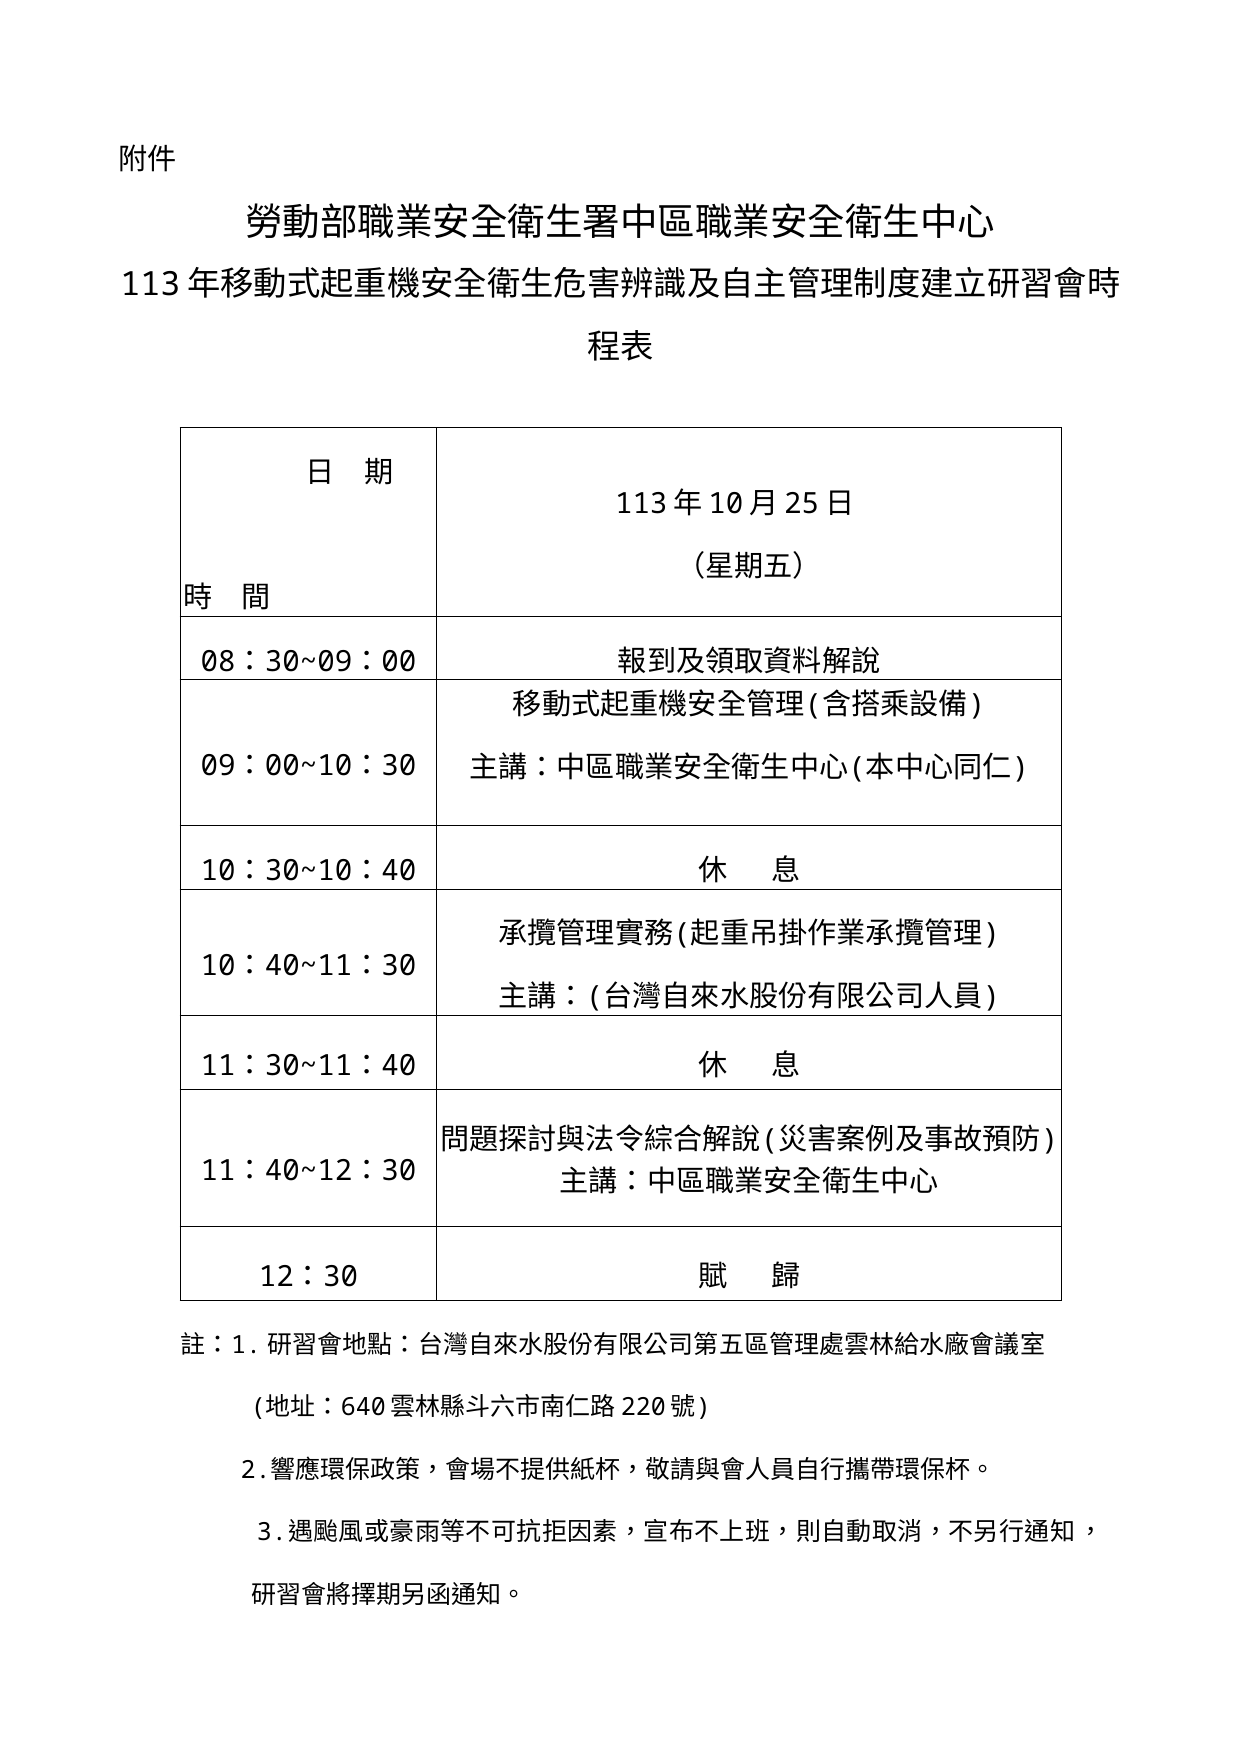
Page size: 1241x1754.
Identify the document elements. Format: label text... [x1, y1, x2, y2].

table_cell 移動式起重機安全管理(含搭乘設備) 主講：中區職業安全衛生中心(本中心同仁) [437, 680, 1061, 825]
text 113年移動式起重機安全衛生危害辨識及自主管理制度建立研習會時程表 [118, 240, 1122, 365]
table_header 日 期 時 間 [181, 428, 436, 616]
table_cell 報到及領取資料解說 [437, 617, 1061, 679]
table_cell 休 息 [437, 1016, 1061, 1089]
table_cell 問題探討與法令綜合解說(災害案例及事故預防) 主講：中區職業安全衛生中心 [437, 1090, 1061, 1226]
table_cell 12：30 [181, 1227, 436, 1299]
text 勞動部職業安全衛生署中區職業安全衛生中心 [118, 177, 1122, 240]
table_cell 09：00~10：30 [181, 680, 436, 825]
table_cell 08：30~09：00 [181, 617, 436, 679]
table_cell 11：30~11：40 [181, 1016, 436, 1089]
text 附件 [118, 115, 1122, 177]
table_cell 10：40~11：30 [181, 890, 436, 1014]
table_cell 10：30~10：40 [181, 826, 436, 888]
table_header 113年10月25日 （星期五） [437, 428, 1061, 616]
text 3.遇颱風或豪雨等不可抗拒因素，宣布不上班，則自動取消，不另行通知，研習會將擇期另函通知。 [118, 1488, 1078, 1613]
table_cell 11：40~12：30 [181, 1090, 436, 1226]
table_cell 承攬管理實務(起重吊掛作業承攬管理) 主講：(台灣自來水股份有限公司人員) [437, 890, 1061, 1014]
table_cell 休 息 [437, 826, 1061, 888]
text 2.響應環保政策，會場不提供紙杯，敬請與會人員自行攜帶環保杯。 [180, 1426, 1122, 1488]
text 註：1. 研習會地點：台灣自來水股份有限公司第五區管理處雲林給水廠會議室(地址：640雲林縣斗六市南仁路220號) [180, 1301, 1048, 1426]
table_cell 賦 歸 [437, 1227, 1061, 1299]
